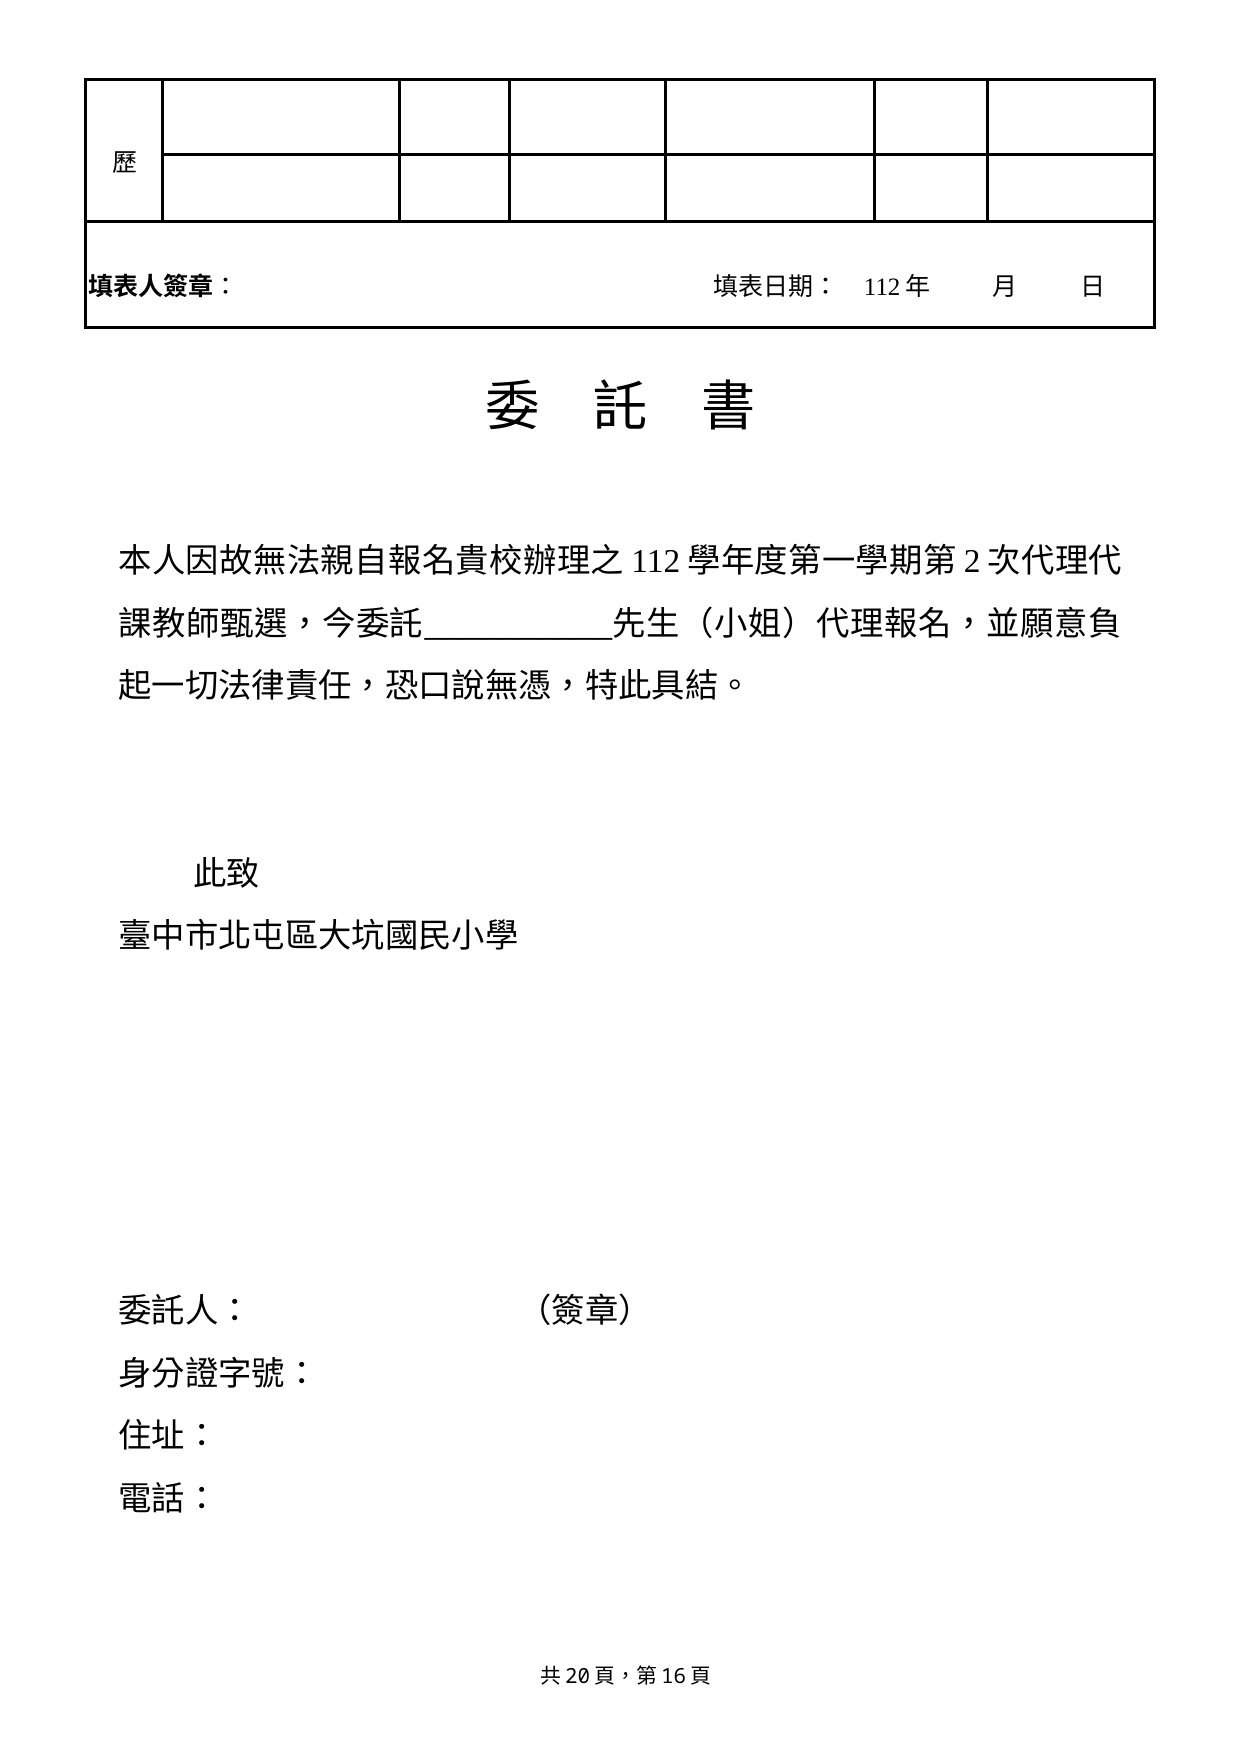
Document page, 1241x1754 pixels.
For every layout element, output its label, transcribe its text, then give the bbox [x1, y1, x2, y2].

text 住址： [118, 1392, 1122, 1454]
table_cell 填表人簽章： 填表日期： 112年 月 日 [87, 223, 1153, 326]
table_cell [876, 81, 986, 153]
table_cell [876, 156, 986, 219]
text 委 託 書 [118, 329, 1122, 454]
text 本人因故無法親自報名貴校辦理之112學年度第一學期第2次代理代課教師甄選，今委託__________先生（小姐）代理報名，並願意負起一切法律責任，恐口說無憑，特此具結。 [118, 517, 1122, 704]
table_cell [401, 81, 508, 153]
table_cell [164, 156, 398, 219]
text 臺中市北屯區大坑國民小學 [118, 892, 1122, 954]
text 電話： [118, 1454, 1122, 1517]
text 此致 [118, 829, 1122, 892]
text 身分證字號： [118, 1329, 1122, 1392]
table_cell [511, 81, 664, 153]
table_cell [667, 81, 873, 153]
table_cell [164, 81, 398, 153]
table_cell [511, 156, 664, 219]
table_cell [667, 156, 873, 219]
table_cell [401, 156, 508, 219]
text 委託人： （簽章） [118, 1267, 1122, 1329]
table_cell [989, 156, 1153, 219]
table_cell [989, 81, 1153, 153]
table_cell 歷 [87, 81, 161, 219]
